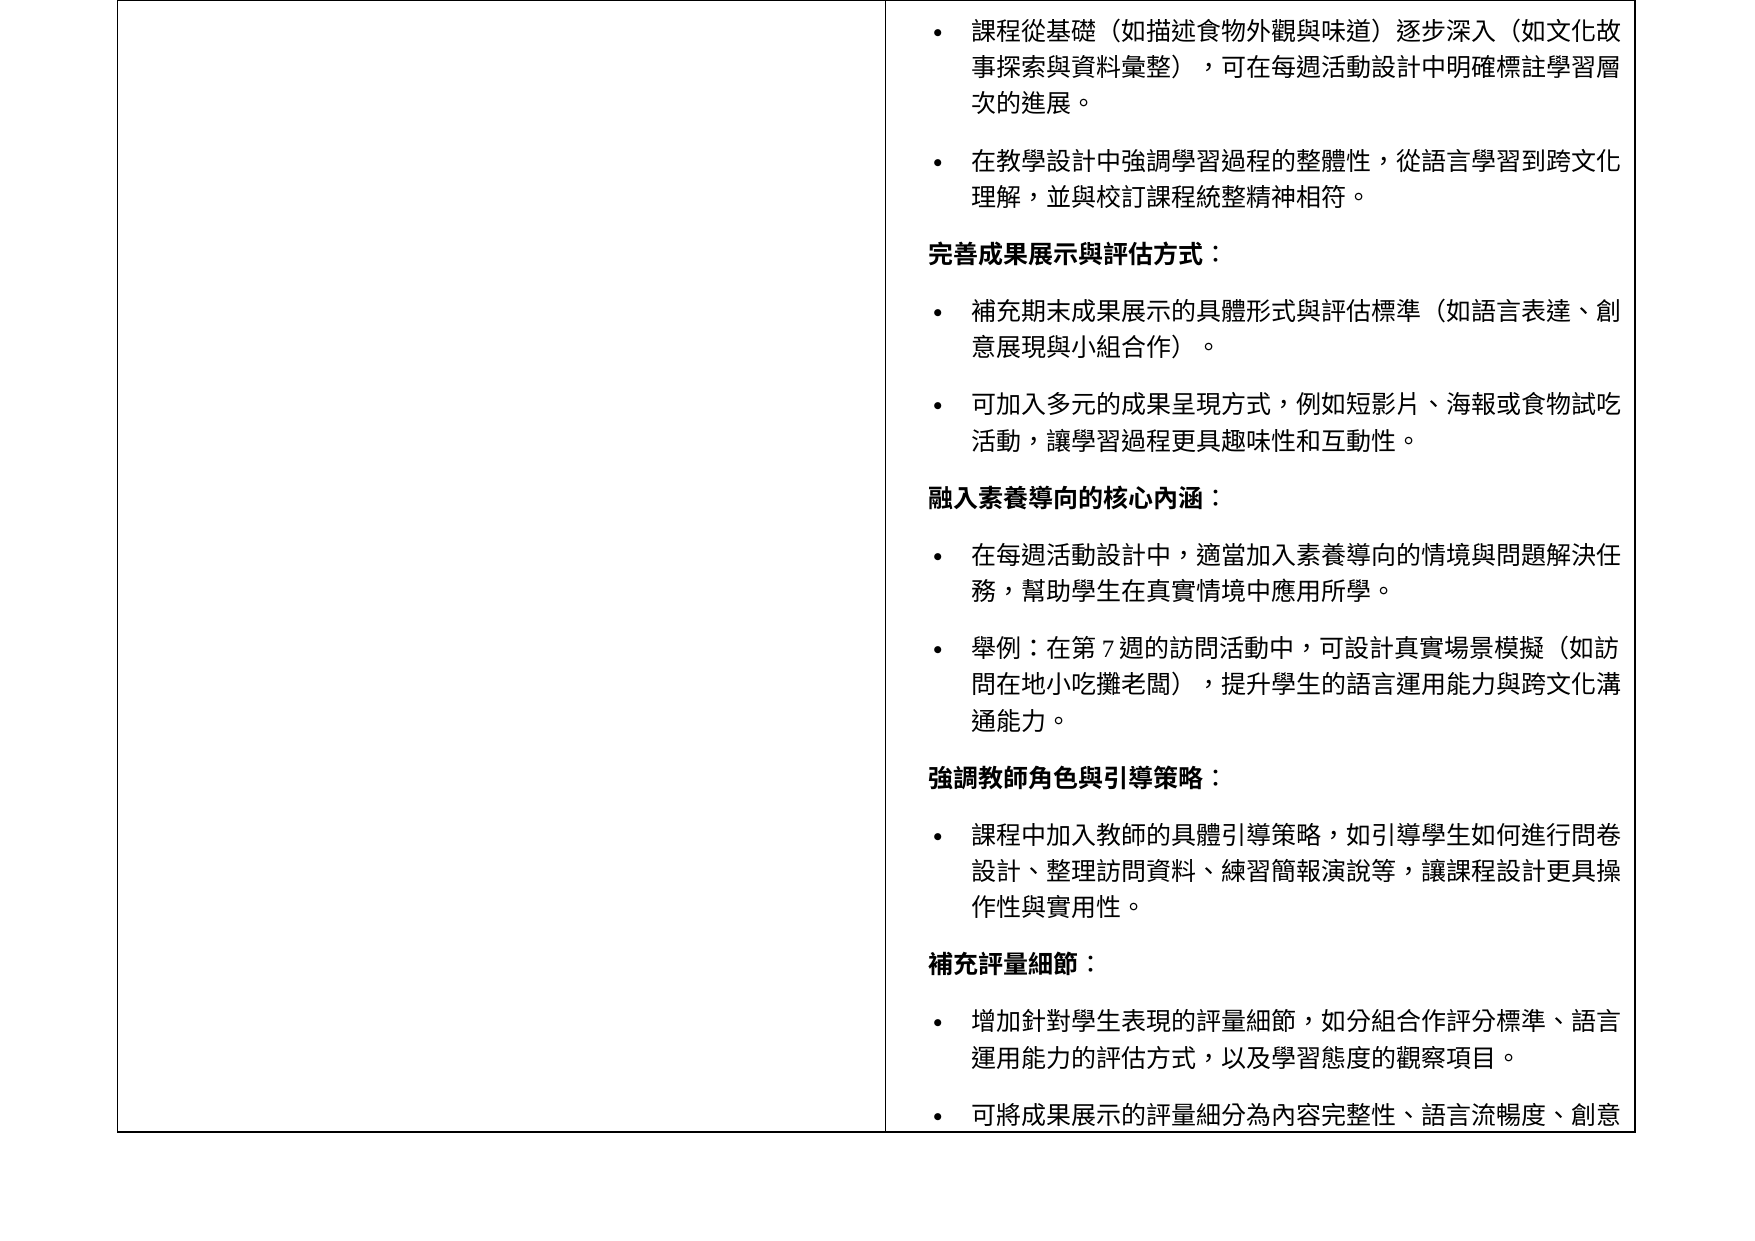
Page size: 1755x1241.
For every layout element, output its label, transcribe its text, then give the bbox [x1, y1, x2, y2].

table_cell  調整字型大小與格式： 調整字型大小，使整體排版更清晰易讀，便於審查委員快速理解課程設計內容。 可使用更直觀的標題、分段標註（如：教學目標、活動流程、評量方式）來強調課程重點。  補充教學活動安排程序： 詳細撰寫每節課的活動流程與教學步驟，包含教師引導、學生參與的方式，及預期的學習成果。 如第3週的問卷設計活動，可列明教師引導如何練習問句、學生如何練習模擬對話，及完成問卷的具體步驟。  加強課程統整與反思討論： 增加「活動反思」的安排，如在問卷調查、訪談或成果展後，加入學生分組討論與個人反思，提升學習深度。 可在第15週後加入「期末學習回顧」，讓學生記錄挑戰與成長，並與同儕分享學習心得。  強調逐步深化的學習脈絡： 課程從基礎（如描述食物外觀與味道）逐步深入（如文化故事探索與資料彙整），可在每週活動設計中明確標註學習層次的進展。 在教學設計中強調學習過程的整體性，從語言學習到跨文化理解，並與校訂課程統整精神相符。  完善成果展示與評估方式： 補充期末成果展示的具體形式與評估標準（如語言表達、創意展現與小組合作）。 可加入多元的成果呈現方式，例如短影片、海報或食物試吃活動，讓學習過程更具趣味性和互動性。  融入素養導向的核心內涵： 在每週活動設計中，適當加入素養導向的情境與問題解決任務，幫助學生在真實情境中應用所學。 舉例：在第7週的訪問活動中，可設計真實場景模擬（如訪問在地小吃攤老闆），提升學生的語言運用能力與跨文化溝通能力。  強調教師角色與引導策略： 課程中加入教師的具體引導策略，如引導學生如何進行問卷設計、整理訪問資料、練習簡報演說等，讓課程設計更具操作性與實用性。  補充評量細節： 增加針對學生表現的評量細節，如分組合作評分標準、語言運用能力的評估方式，以及學習態度的觀察項目。 可將成果展示的評量細分為內容完整性、語言流暢度、創意表現等指標，提升評量透明度。 [886, 1, 1634, 1131]
table_cell [118, 1, 885, 1131]
